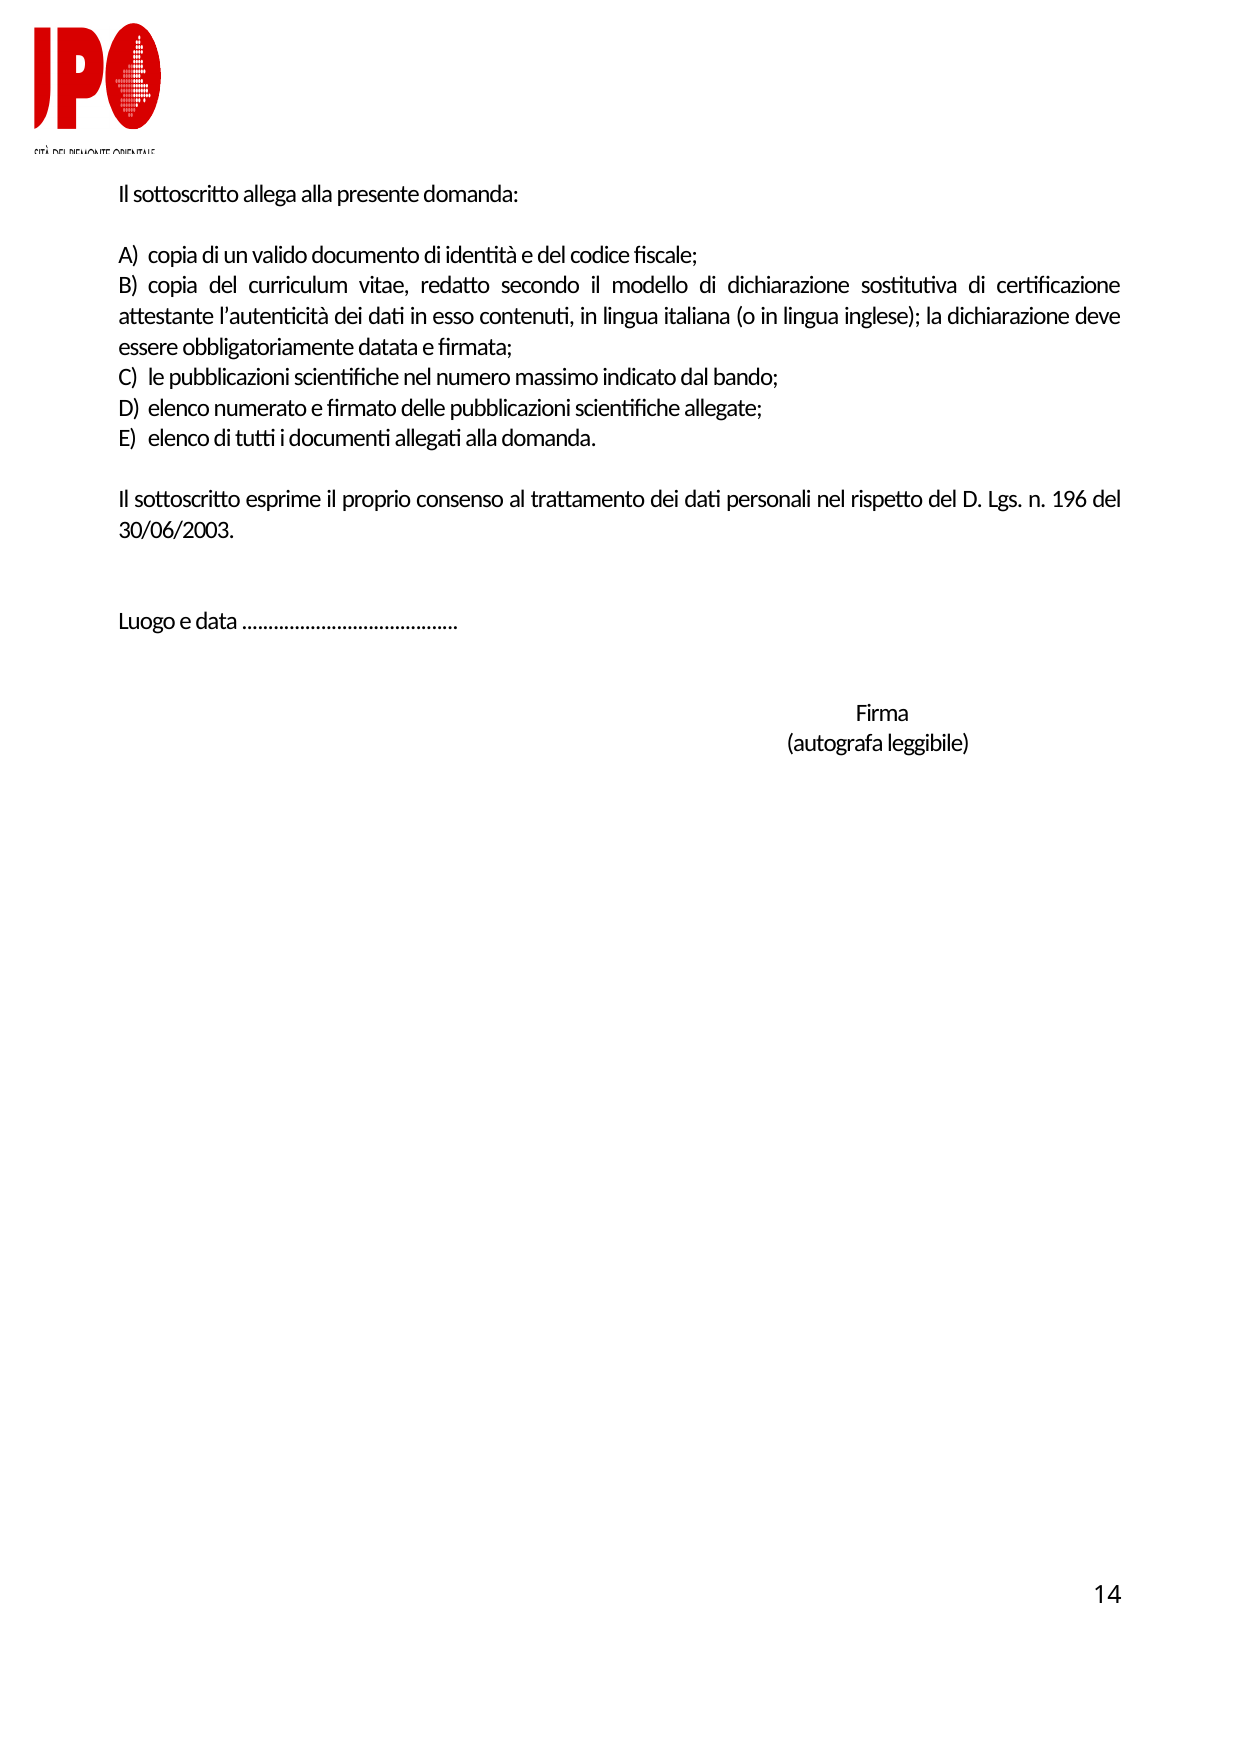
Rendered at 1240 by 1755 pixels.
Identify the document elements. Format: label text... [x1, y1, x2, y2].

text Luogo e data ......................................... [118, 605, 1121, 636]
text Firma [782, 697, 1121, 727]
list le pubblicazioni scientifiche nel numero massimo indicato dal bando; [118, 361, 1121, 392]
list copia del curriculum vitae, redatto secondo il modello di dichiarazione sostitutiva di certificazione attestante l’autenticità dei dati in esso contenuti, in lingua italiana (o in lingua inglese); la dichiarazione deve essere obbligatoriamente datata e firmata; [118, 270, 1121, 361]
text Il sottoscritto allega alla presente domanda: [118, 178, 1121, 209]
list elenco di tutti i documenti allegati alla domanda. [118, 422, 1121, 453]
text Il sottoscritto esprime il proprio consenso al trattamento dei dati personali nel rispetto del D. Lgs. n. 196 del 30/06/2003. [118, 483, 1121, 544]
list elenco numerato e firmato delle pubblicazioni scientifiche allegate; [118, 392, 1121, 422]
text (autografa leggibile) [782, 727, 1121, 758]
list copia di un valido documento di identità e del codice fiscale; [118, 239, 1121, 270]
